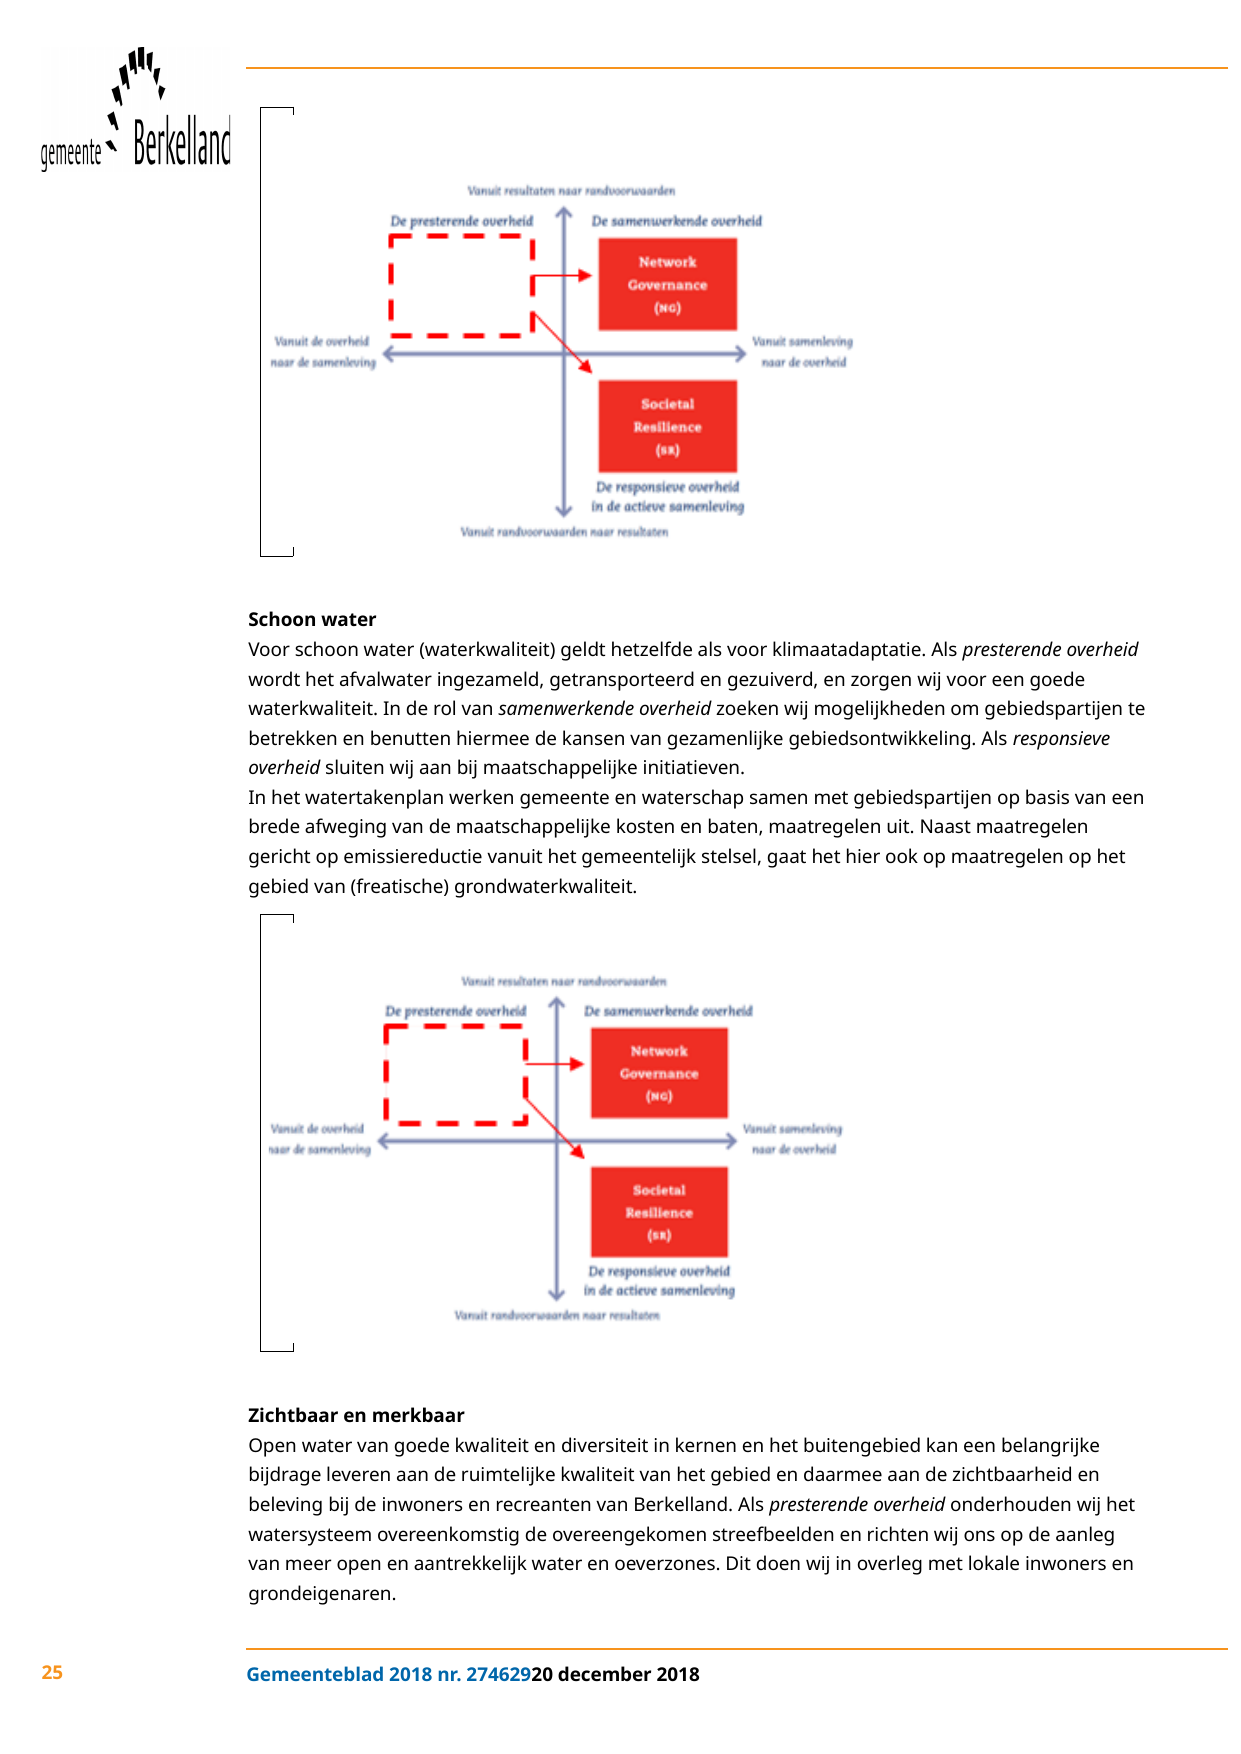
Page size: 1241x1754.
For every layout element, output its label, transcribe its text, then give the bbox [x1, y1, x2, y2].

picture [268, 923, 860, 1343]
text Open water van goede kwaliteit en diversiteit in kernen en het buitengebied kan een belangrijke bijdrage leveren aan de ruimtelijke kwaliteit van het gebied en daarmee aan de zichtbaarheid en beleving bij de inwoners en recreanten van Berkelland. Als presterende overheid onderhouden wij het watersysteem overeenkomstig de overeengekomen streefbeelden en richten wij ons op de aanleg van meer open en aantrekkelijk water en oeverzones. Dit doen wij in overleg met lokale inwoners en grondeigenaren. [248, 1432, 1152, 1606]
text Schoon water [248, 607, 1152, 632]
picture [268, 115, 860, 547]
text Zichtbaar en merkbaar [248, 1402, 1152, 1428]
text In het watertakenplan werken gemeente en waterschap samen met gebiedspartijen op basis van een brede afweging van de maatschappelijke kosten en baten, maatregelen uit. Naast maatregelen gericht op emissiereductie vanuit het gemeentelijk stelsel, gaat het hier ook op maatregelen op het gebied van (freatische) grondwaterkwaliteit. [248, 784, 1152, 899]
text Voor schoon water (waterkwaliteit) geldt hetzelfde als voor klimaatadaptatie. Als presterende overheid wordt het afvalwater ingezameld, getransporteerd en gezuiverd, en zorgen wij voor een goede waterkwaliteit. In de rol van samenwerkende overheid zoeken wij mogelijkheden om gebiedspartijen te betrekken en benutten hiermee de kansen van gezamenlijke gebiedsontwikkeling. Als responsieve overheid sluiten wij aan bij maatschappelijke initiatieven. [248, 636, 1152, 780]
picture [41, 47, 231, 172]
